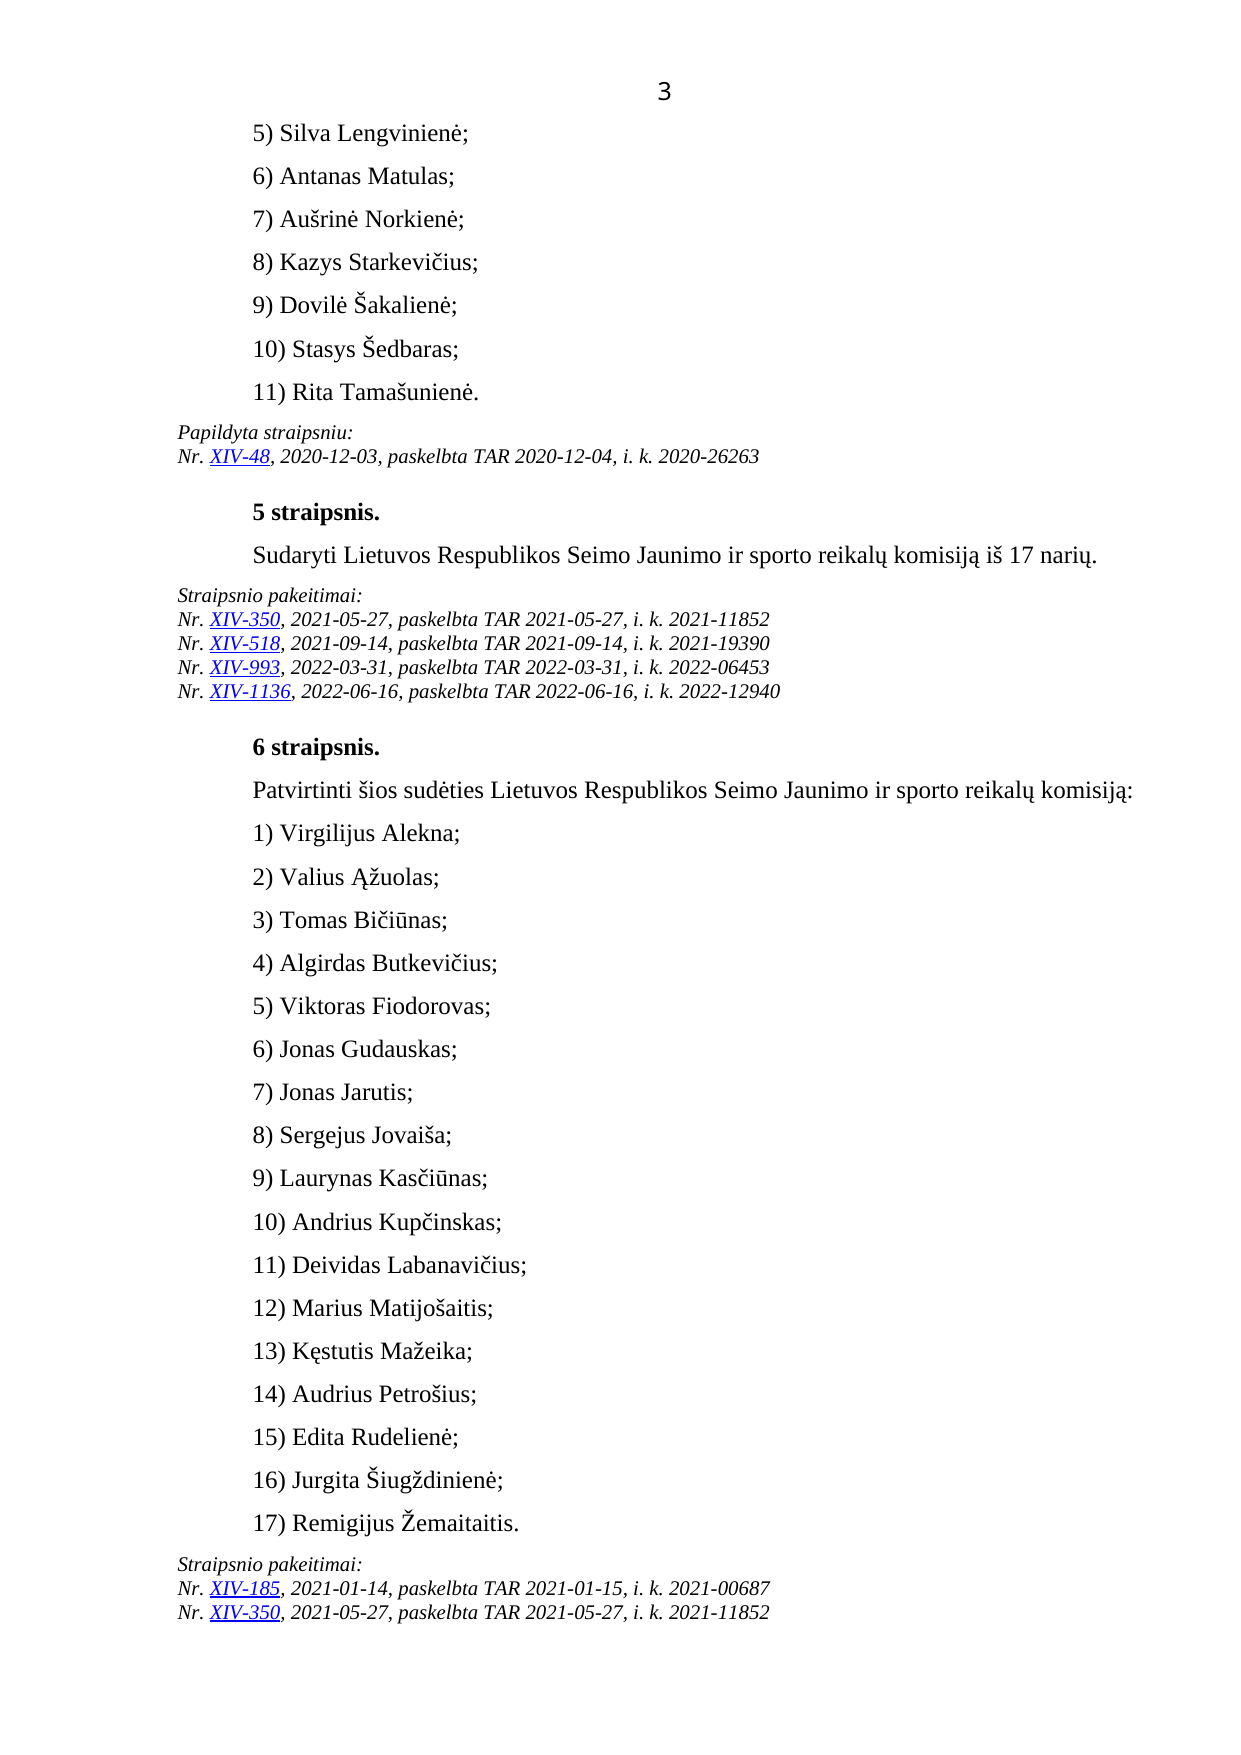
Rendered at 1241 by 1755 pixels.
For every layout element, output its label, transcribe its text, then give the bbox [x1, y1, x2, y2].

text 8) Kazys Starkevičius; [177, 247, 1152, 276]
text 9) Dovilė Šakalienė; [177, 291, 1152, 319]
text Sudaryti Lietuvos Respublikos Seimo Jaunimo ir sporto reikalų komisiją iš 17 narių. [177, 540, 1152, 569]
text Nr. XIV-350, 2021-05-27, paskelbta TAR 2021-05-27, i. k. 2021-11852 [177, 607, 1152, 631]
text 5) Viktoras Fiodorovas; [177, 991, 1152, 1020]
text 7) Jonas Jarutis; [177, 1077, 1152, 1106]
text 5) Silva Lengvinienė; [177, 118, 1152, 147]
text 1) Virgilijus Alekna; [177, 818, 1152, 847]
text 14) Audrius Petrošius; [177, 1379, 1152, 1408]
text 11) Deividas Labanavičius; [177, 1250, 1152, 1278]
text 16) Jurgita Šiugždinienė; [177, 1465, 1152, 1494]
text 11) Rita Tamašunienė. [177, 377, 1152, 406]
text 12) Marius Matijošaitis; [177, 1293, 1152, 1322]
text 4) Algirdas Butkevičius; [177, 948, 1152, 977]
text 6) Jonas Gudauskas; [177, 1034, 1152, 1063]
text Straipsnio pakeitimai: [177, 583, 1152, 607]
text Nr. XIV-993, 2022-03-31, paskelbta TAR 2022-03-31, i. k. 2022-06453 [177, 655, 1152, 679]
text 15) Edita Rudelienė; [177, 1422, 1152, 1451]
text 6 straipsnis. [177, 732, 1152, 761]
text 5 straipsnis. [177, 497, 1152, 526]
text 3) Tomas Bičiūnas; [177, 905, 1152, 933]
text Nr. XIV-518, 2021-09-14, paskelbta TAR 2021-09-14, i. k. 2021-19390 [177, 631, 1152, 655]
text Nr. XIV-185, 2021-01-14, paskelbta TAR 2021-01-15, i. k. 2021-00687 [177, 1576, 1152, 1600]
text Papildyta straipsniu: [177, 420, 1152, 444]
text Nr. XIV-1136, 2022-06-16, paskelbta TAR 2022-06-16, i. k. 2022-12940 [177, 679, 1152, 703]
text Straipsnio pakeitimai: [177, 1552, 1152, 1576]
text 7) Aušrinė Norkienė; [177, 204, 1152, 233]
text 10) Stasys Šedbaras; [177, 334, 1152, 362]
text 2) Valius Ąžuolas; [177, 862, 1152, 890]
text 17) Remigijus Žemaitaitis. [177, 1508, 1152, 1537]
text 13) Kęstutis Mažeika; [177, 1336, 1152, 1365]
text Nr. XIV-48, 2020-12-03, paskelbta TAR 2020-12-04, i. k. 2020-26263 [177, 444, 1152, 468]
text 6) Antanas Matulas; [177, 161, 1152, 190]
text Patvirtinti šios sudėties Lietuvos Respublikos Seimo Jaunimo ir sporto reikalų komisiją: [177, 775, 1152, 804]
text 9) Laurynas Kasčiūnas; [177, 1163, 1152, 1192]
text Nr. XIV-350, 2021-05-27, paskelbta TAR 2021-05-27, i. k. 2021-11852 [177, 1600, 1152, 1624]
text 10) Andrius Kupčinskas; [177, 1207, 1152, 1235]
text 8) Sergejus Jovaiša; [177, 1120, 1152, 1149]
